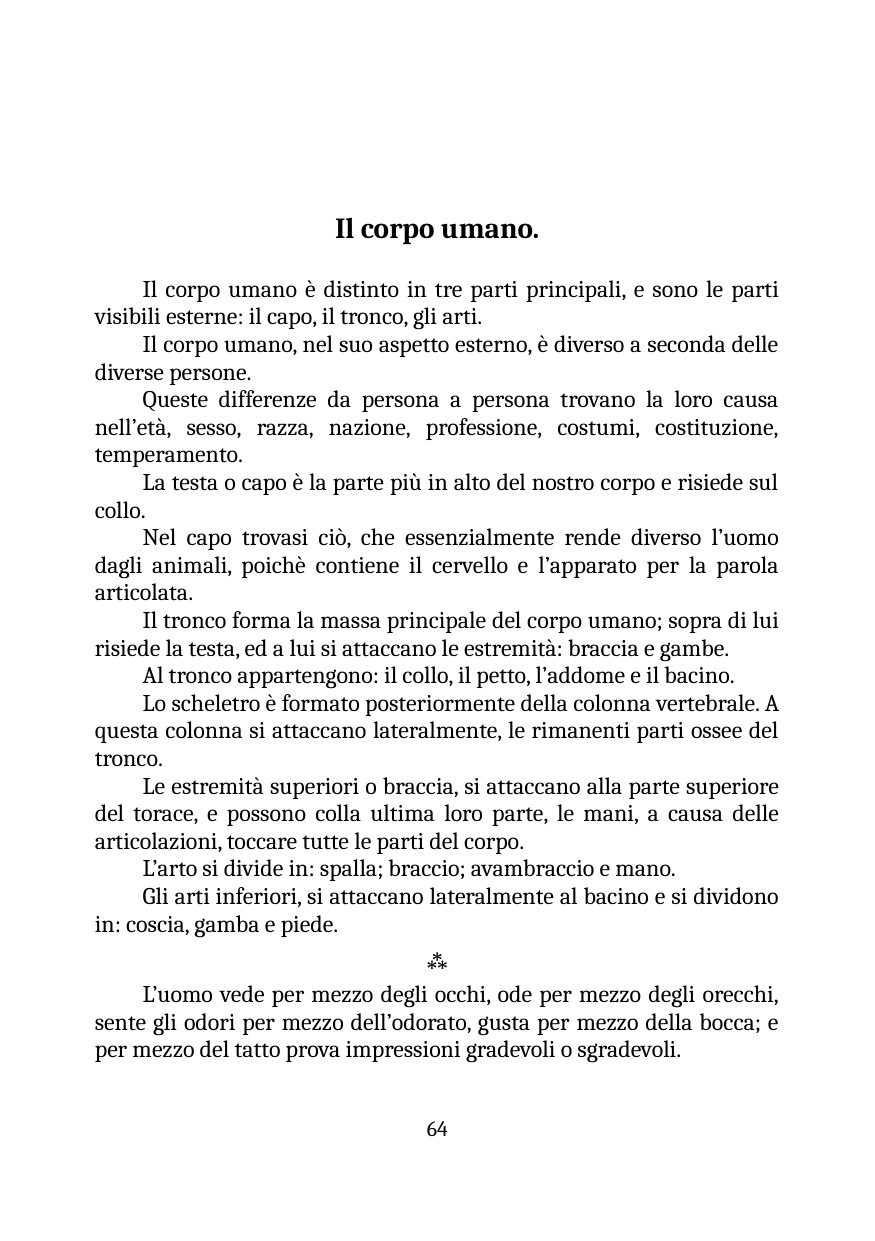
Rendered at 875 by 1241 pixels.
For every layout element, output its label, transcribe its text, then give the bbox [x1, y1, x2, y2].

text L’uomo vede per mezzo degli occhi, ode per mezzo degli orecchi, sente gli odori per mezzo dell’odorato, gusta per mezzo della bocca; e per mezzo del tatto prova impressioni gradevoli o sgradevoli. [94, 981, 779, 1064]
text Il corpo umano è distinto in tre parti principali, e sono le parti visibili esterne: il capo, il tronco, gli arti. [94, 276, 779, 331]
subtitle Il corpo umano. [94, 213, 779, 246]
text Le estremità superiori o braccia, si attaccano alla parte superiore del torace, e possono colla ultima loro parte, le mani, a causa delle articolazioni, toccare tutte le parti del corpo. [94, 772, 779, 855]
text Queste differenze da persona a persona trovano la loro causa nell’età, sesso, razza, nazione, professione, costumi, costituzione, temperamento. [94, 386, 779, 469]
text Nel capo trovasi ciò, che essenzialmente rende diverso l’uomo dagli animali, poichè contiene il cervello e l’apparato per la parola articolata. [94, 524, 779, 607]
text ⁂ [94, 950, 779, 975]
text Il corpo umano, nel suo aspetto esterno, è diverso a seconda delle diverse persone. [94, 331, 779, 386]
text Lo scheletro è formato posteriormente della colonna vertebrale. A questa colonna si attaccano lateralmente, le rimanenti parti ossee del tronco. [94, 690, 779, 772]
text L’arto si divide in: spalla; braccio; avambraccio e mano. [94, 855, 779, 883]
text Gli arti inferiori, si attaccano lateralmente al bacino e si dividono in: coscia, gamba e piede. [94, 883, 779, 938]
text La testa o capo è la parte più in alto del nostro corpo e risiede sul collo. [94, 469, 779, 524]
text Il tronco forma la massa principale del corpo umano; sopra di lui risiede la testa, ed a lui si attaccano le estremità: braccia e gambe. [94, 607, 779, 662]
text Al tronco appartengono: il collo, il petto, l’addome e il bacino. [94, 662, 779, 690]
